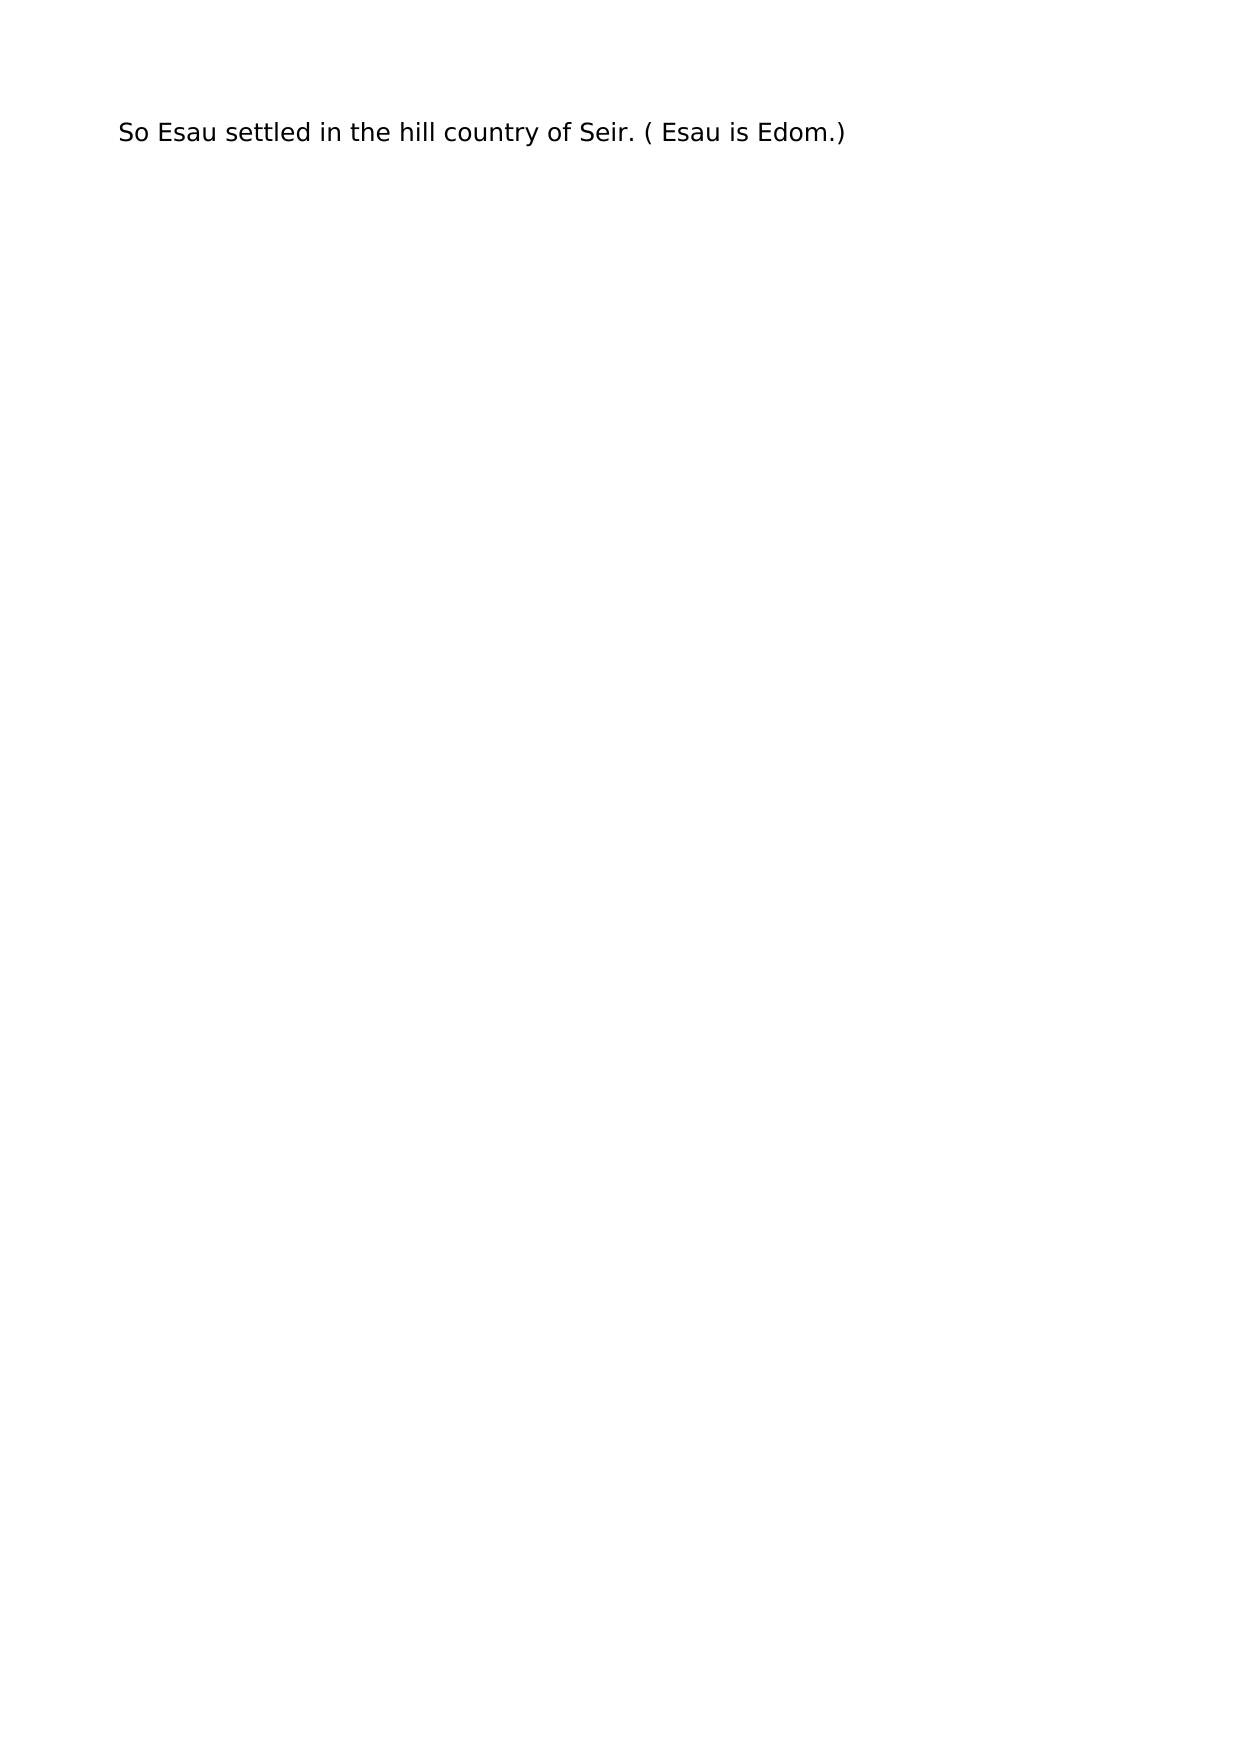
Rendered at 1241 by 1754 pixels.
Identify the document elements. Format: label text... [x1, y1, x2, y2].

text So Esau settled in the hill country of Seir. ( Esau is Edom.) [118, 118, 1122, 147]
